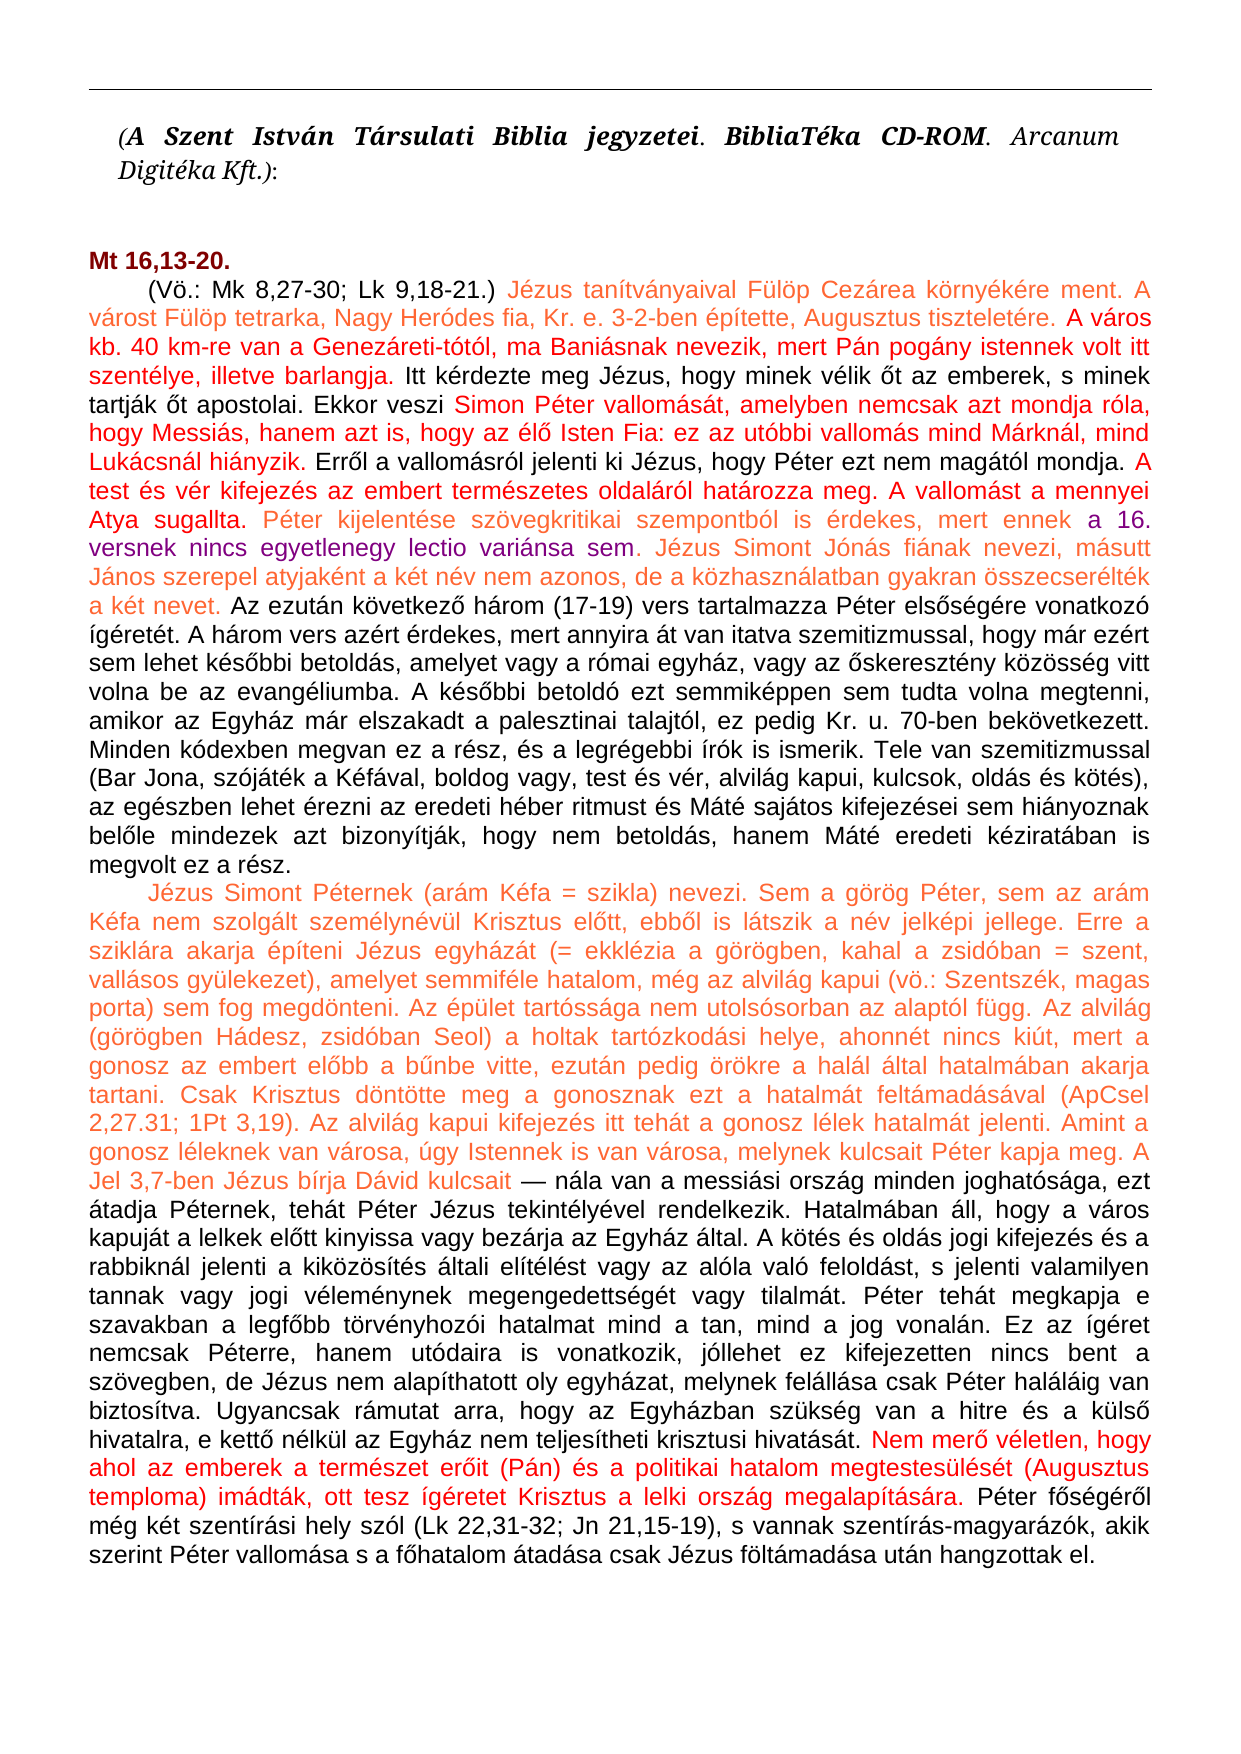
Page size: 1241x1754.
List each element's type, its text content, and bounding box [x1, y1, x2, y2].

text (Vö.: Mk 8,27-30; Lk 9,18-21.) Jézus tanítványaival Fülöp Cezárea környékére ment. A várost Fülöp tetrarka, Nagy Heródes fia, Kr. e. 3-2-ben építette, Augusztus tiszteletére. A város kb. 40 km-re van a Genezáreti-tótól, ma Baniásnak nevezik, mert Pán pogány istennek volt itt szentélye, illetve barlangja. Itt kérdezte meg Jézus, hogy minek vélik őt az emberek, s minek tartják őt apostolai. Ekkor veszi Simon Péter vallomását, amelyben nemcsak azt mondja róla, hogy Messiás, hanem azt is, hogy az élő Isten Fia: ez az utóbbi vallomás mind Márknál, mind Lukácsnál hiányzik. Erről a vallomásról jelenti ki Jézus, hogy Péter ezt nem magától mondja. A test és vér kifejezés az embert természetes oldaláról határozza meg. A vallomást a mennyei Atya sugallta. Péter kijelentése szövegkritikai szempontból is érdekes, mert ennek a 16. versnek nincs egyetlenegy lectio variánsa sem. Jézus Simont Jónás fiának nevezi, másutt János szerepel atyjaként a két név nem azonos, de a közhasználatban gyakran összecserélték a két nevet. Az ezután következő három (17-19) vers tartalmazza Péter elsőségére vonatkozó ígéretét. A három vers azért érdekes, mert annyira át van itatva szemitizmussal, hogy már ezért sem lehet későbbi betoldás, amelyet vagy a római egyház, vagy az őskeresztény közösség vitt volna be az evangéliumba. A későbbi betoldó ezt semmiképpen sem tudta volna megtenni, amikor az Egyház már elszakadt a palesztinai talajtól, ez pedig Kr. u. 70-ben bekövetkezett. Minden kódexben megvan ez a rész, és a legrégebbi írók is ismerik. Tele van szemitizmussal (Bar Jona, szójáték a Kéfával, boldog vagy, test és vér, alvilág kapui, kulcsok, oldás és kötés), az egészben lehet érezni az eredeti héber ritmust és Máté sajátos kifejezései sem hiányoznak belőle mindezek azt bizonyítják, hogy nem betoldás, hanem Máté eredeti kéziratában is megvolt ez a rész. [88, 275, 1152, 878]
text Jézus Simont Péternek (arám Kéfa = szikla) nevezi. Sem a görög Péter, sem az arám Kéfa nem szolgált személynévül Krisztus előtt, ebből is látszik a név jelképi jellege. Erre a sziklára akarja építeni Jézus egyházát (= ekklézia a görögben, kahal a zsidóban = szent, vallásos gyülekezet), amelyet semmiféle hatalom, még az alvilág kapui (vö.: Szentszék, magas porta) sem fog megdönteni. Az épület tartóssága nem utolsósorban az alaptól függ. Az alvilág (görögben Hádesz, zsidóban Seol) a holtak tartózkodási helye, ahonnét nincs kiút, mert a gonosz az embert előbb a bűnbe vitte, ezután pedig örökre a halál által hatalmában akarja tartani. Csak Krisztus döntötte meg a gonosznak ezt a hatalmát feltámadásával (ApCsel 2,27.31; 1Pt 3,19). Az alvilág kapui kifejezés itt tehát a gonosz lélek hatalmát jelenti. Amint a gonosz léleknek van városa, úgy Istennek is van városa, melynek kulcsait Péter kapja meg. A Jel 3,7-ben Jézus bírja Dávid kulcsait ― nála van a messiási ország minden joghatósága, ezt átadja Péternek, tehát Péter Jézus tekintélyével rendelkezik. Hatalmában áll, hogy a város kapuját a lelkek előtt kinyissa vagy bezárja az Egyház által. A kötés és oldás jogi kifejezés és a rabbiknál jelenti a kiközösítés általi elítélést vagy az alóla való feloldást, s jelenti valamilyen tannak vagy jogi véleménynek megengedettségét vagy tilalmát. Péter tehát megkapja e szavakban a legfőbb törvényhozói hatalmat mind a tan, mind a jog vonalán. Ez az ígéret nemcsak Péterre, hanem utódaira is vonatkozik, jóllehet ez kifejezetten nincs bent a szövegben, de Jézus nem alapíthatott oly egyházat, melynek felállása csak Péter haláláig van biztosítva. Ugyancsak rámutat arra, hogy az Egyházban szükség van a hitre és a külső hivatalra, e kettő nélkül az Egyház nem teljesítheti krisztusi hivatását. Nem merő véletlen, hogy ahol az emberek a természet erőit (Pán) és a politikai hatalom megtestesülését (Augusztus temploma) imádták, ott tesz ígéretet Krisztus a lelki ország megalapítására. Péter főségéről még két szentírási hely szól (Lk 22,31-32; Jn 21,15-19), s vannak szentírás-magyarázók, akik szerint Péter vallomása s a főhatalom átadása csak Jézus föltámadása után hangzottak el. [88, 878, 1152, 1568]
text Mt 16,13-20. [88, 246, 1152, 275]
text (A Szent István Társulati Biblia jegyzetei. BibliaTéka CD-ROM. Arcanum Digitéka Kft.): [88, 90, 1152, 216]
